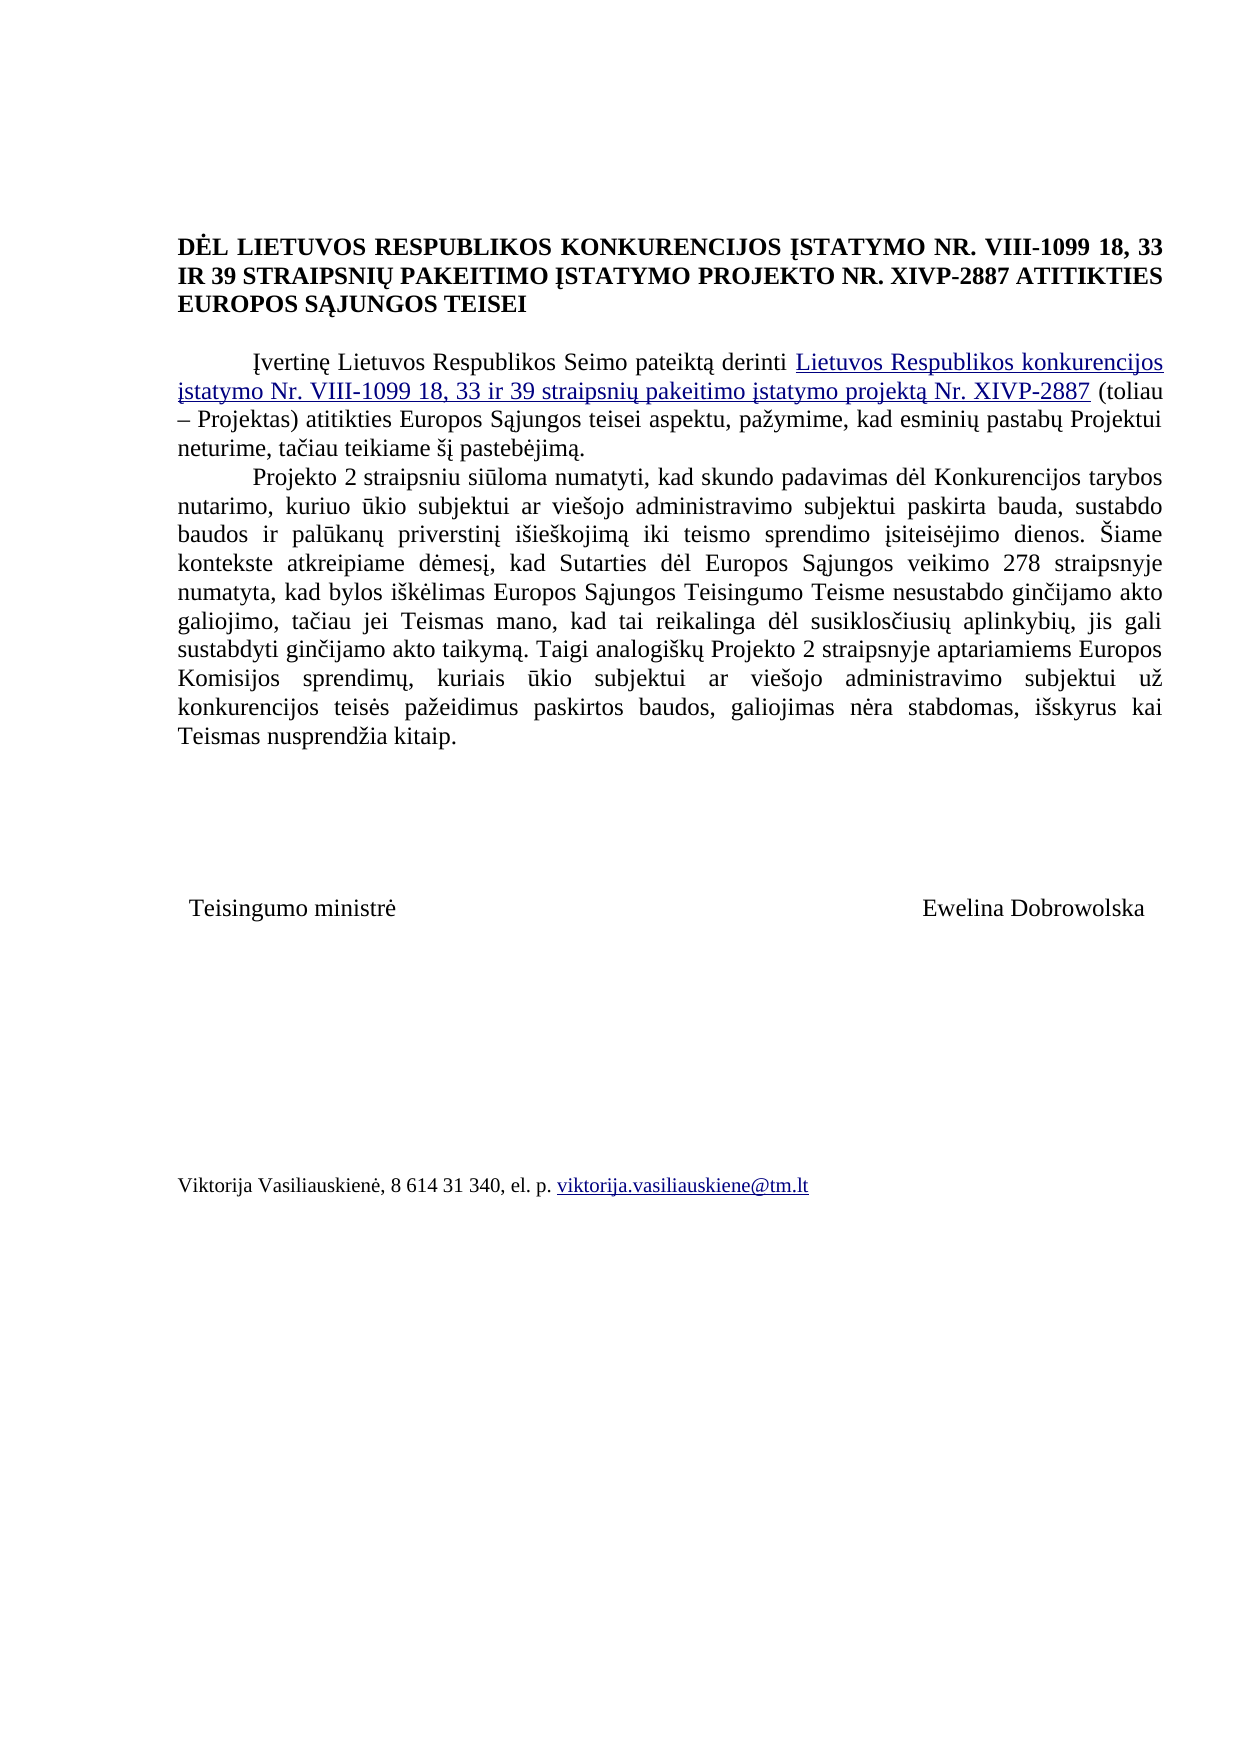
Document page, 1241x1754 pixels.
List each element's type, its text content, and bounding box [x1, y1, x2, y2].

table_header Ewelina Dobrowolska [738, 836, 1162, 1008]
text Projekto 2 straipsniu siūloma numatyti, kad skundo padavimas dėl Konkurencijos tarybos nutarimo, kuriuo ūkio subjektui ar viešojo administravimo subjektui paskirta bauda, sustabdo baudos ir palūkanų priverstinį išieškojimą iki teismo sprendimo įsiteisėjimo dienos. Šiame kontekste atkreipiame dėmesį, kad Sutarties dėl Europos Sąjungos veikimo 278 straipsnyje numatyta, kad bylos iškėlimas Europos Sąjungos Teisingumo Teisme nesustabdo ginčijamo akto galiojimo, tačiau jei Teismas mano, kad tai reikalinga dėl susiklosčiusių aplinkybių, jis gali sustabdyti ginčijamo akto taikymą. Taigi analogiškų Projekto 2 straipsnyje aptariamiems Europos Komisijos sprendimų, kuriais ūkio subjektui ar viešojo administravimo subjektui už konkurencijos teisės pažeidimus paskirtos baudos, galiojimas nėra stabdomas, išskyrus kai Teismas nusprendžia kitaip. [177, 462, 1163, 749]
text Dėl lietuvos respublikos Konkurencijos įstatymo Nr. VIII-1099 18, 33 ir 39 straipsnių pakeitimo įstatymo projekto Nr. XIVP-2887 ATITIKTIES EUROPOS SĄJUNGOS TEISEI [177, 232, 1163, 318]
table_header Teisingumo ministrė [177, 836, 738, 1008]
text Įvertinę Lietuvos Respublikos Seimo pateiktą derinti Lietuvos Respublikos konkurencijos įstatymo Nr. VIII-1099 18, 33 ir 39 straipsnių pakeitimo įstatymo projektą Nr. XIVP-2887 (toliau – Projektas) atitikties Europos Sąjungos teisei aspektu, pažymime, kad esminių pastabų Projektui neturime, tačiau teikiame šį pastebėjimą. [177, 347, 1163, 462]
text Viktorija Vasiliauskienė, 8 614 31 340, el. p. viktorija.vasiliauskiene@tm.lt [177, 1173, 1163, 1197]
